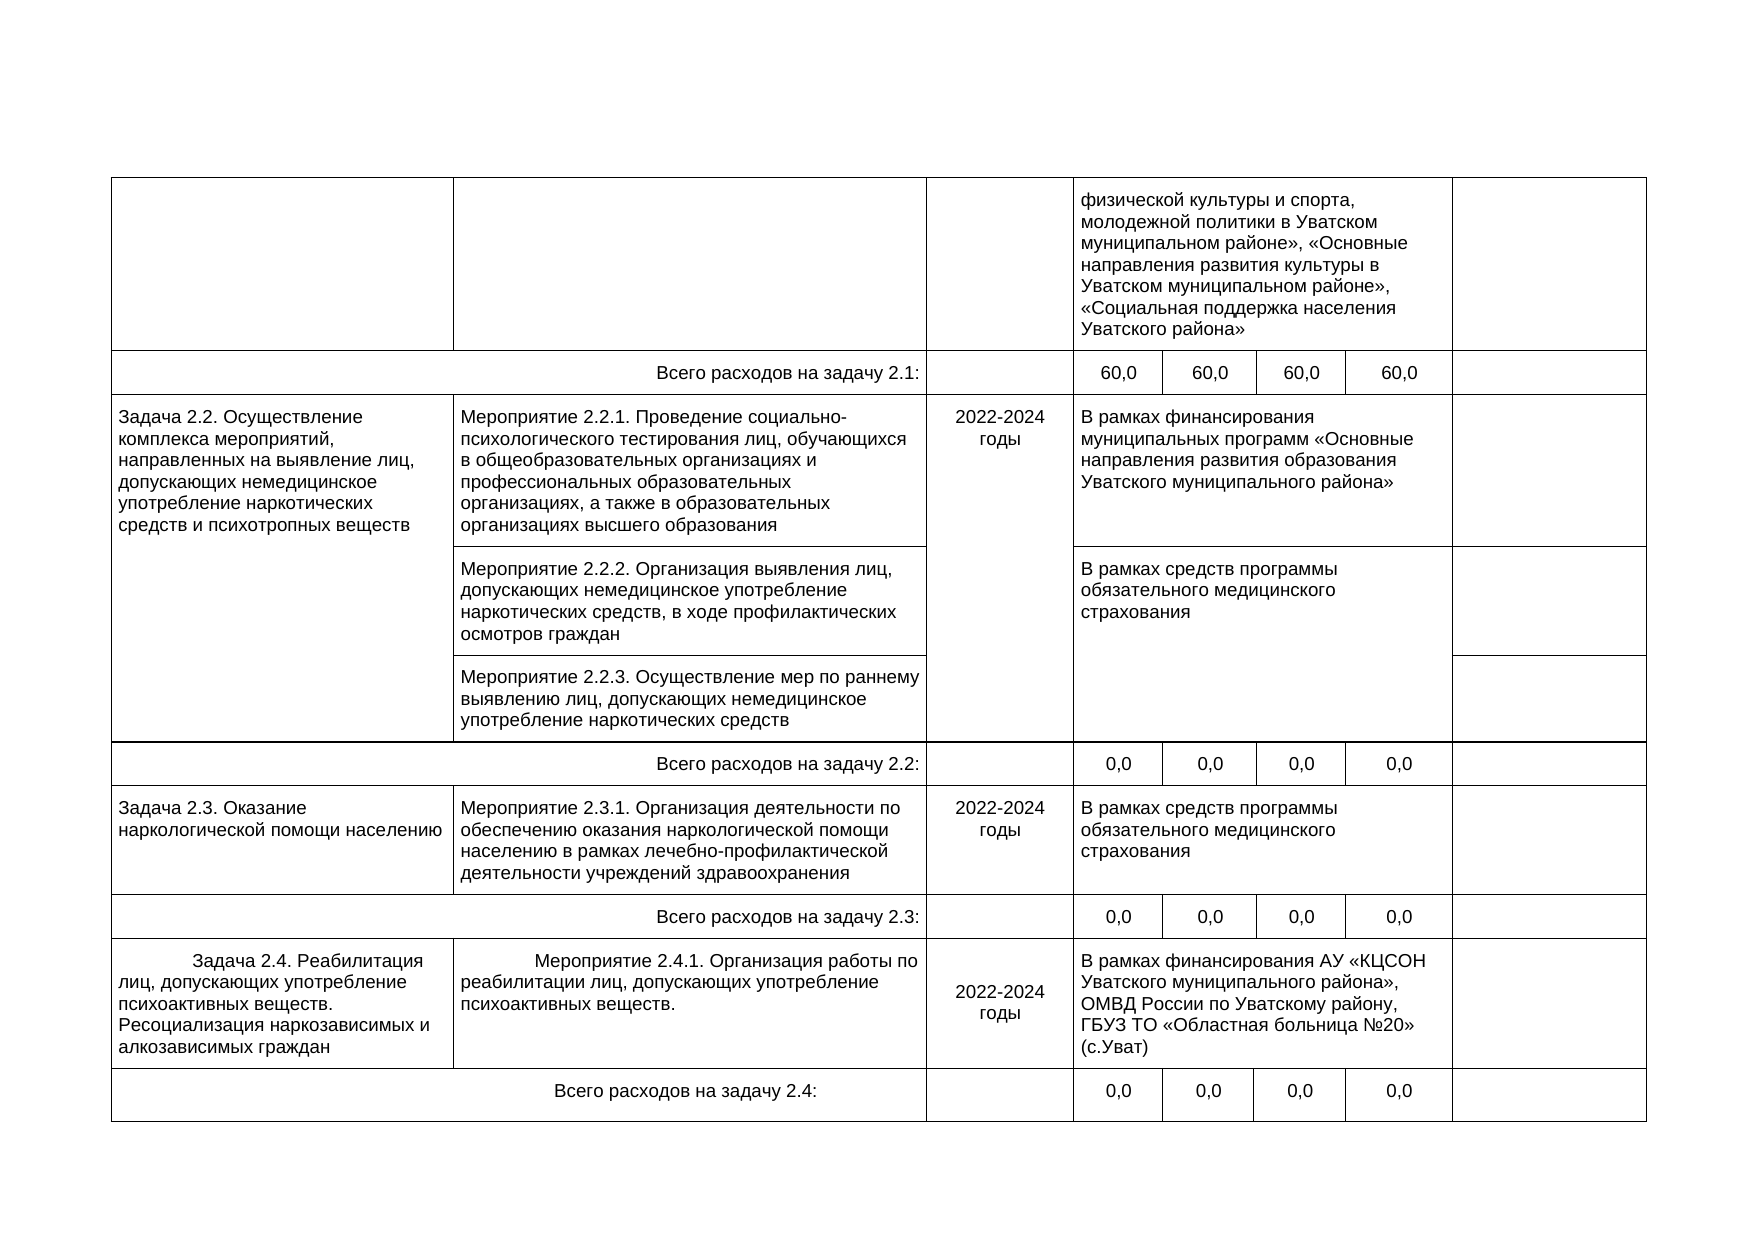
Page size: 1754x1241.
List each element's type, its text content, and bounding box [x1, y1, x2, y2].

table_cell [1453, 351, 1646, 394]
table_cell В рамках средств программы обязательного медицинского страхования [1074, 786, 1452, 894]
table_cell Задача 2.4. Реабилитация лиц, допускающих употребление психоактивных веществ. Ресоциализация наркозависимых и алкозависимых граждан [112, 939, 453, 1068]
table_cell [1453, 395, 1646, 546]
table_cell Всего расходов на задачу 2.4: [112, 1069, 926, 1121]
table_cell В рамках средств программы обязательного медицинского страхования [1074, 547, 1452, 741]
table_cell [927, 1069, 1073, 1121]
table_cell Мероприятие 2.2.3. Осуществление мер по раннему выявлению лиц, допускающих немедицинское употребление наркотических средств [454, 656, 926, 741]
table_cell Мероприятие 2.4.1. Организация работы по реабилитации лиц, допускающих употребление психоактивных веществ. [454, 939, 926, 1068]
table_cell В рамках финансирования муниципальных программ «Основные направления развития образования Уватского муниципального района» [1074, 395, 1452, 546]
table_cell [927, 895, 1073, 938]
table_cell В рамках финансирования АУ «КЦСОН Уватского муниципального района», ОМВД России по Уватскому району, ГБУЗ ТО «Областная больница №20» (с.Уват) [1074, 939, 1452, 1068]
table_cell 0,0 [1346, 895, 1452, 938]
table_cell Мероприятие 2.3.1. Организация деятельности по обеспечению оказания наркологической помощи населению в рамках лечебно-профилактической деятельности учреждений здравоохранения [454, 786, 926, 894]
table_cell Всего расходов на задачу 2.1: [112, 351, 926, 394]
table_cell [1453, 939, 1646, 1068]
table_cell Мероприятие 2.2.1. Проведение социально-психологического тестирования лиц, обучающихся в общеобразовательных организациях и профессиональных образовательных организациях, а также в образовательных организациях высшего образования [454, 395, 926, 546]
table_cell Мероприятие 2.2.2. Организация выявления лиц, допускающих немедицинское употребление наркотических средств, в ходе профилактических осмотров граждан [454, 547, 926, 654]
table_cell физической культуры и спорта, молодежной политики в Уватском муниципальном районе», «Основные направления развития культуры в Уватском муниципальном районе», «Социальная поддержка населения Уватского района» [1074, 178, 1452, 350]
table_cell 0,0 [1163, 1069, 1253, 1121]
table_cell [1453, 895, 1646, 938]
table_cell 0,0 [1257, 895, 1345, 938]
table_cell Всего расходов на задачу 2.3: [112, 895, 926, 938]
table_cell 0,0 [1254, 1069, 1345, 1121]
table_cell [1453, 786, 1646, 894]
table_cell Задача 2.3. Оказание наркологической помощи населению [112, 786, 453, 894]
table_cell 0,0 [1163, 895, 1256, 938]
table_cell [112, 178, 453, 350]
table_cell Всего расходов на задачу 2.2: [112, 743, 926, 785]
table_cell [454, 178, 926, 350]
table_cell [927, 178, 1073, 350]
table_cell 60,0 [1163, 351, 1256, 394]
table_cell 0,0 [1074, 895, 1162, 938]
table_cell [1453, 547, 1646, 654]
table_cell 0,0 [1346, 1069, 1452, 1121]
table_cell [927, 351, 1073, 394]
table_cell 2022-2024 годы [927, 939, 1073, 1068]
table_cell 0,0 [1346, 743, 1452, 785]
table_cell 60,0 [1257, 351, 1345, 394]
table_cell [1453, 178, 1646, 350]
table_cell 0,0 [1074, 1069, 1162, 1121]
table_cell 0,0 [1163, 743, 1256, 785]
table_cell 60,0 [1074, 351, 1162, 394]
table_cell [1453, 743, 1646, 785]
table_cell [1453, 656, 1646, 741]
table_cell 60,0 [1346, 351, 1452, 394]
table_cell 2022-2024 годы [927, 786, 1073, 894]
table_cell [1453, 1069, 1646, 1121]
table_cell 0,0 [1257, 743, 1345, 785]
table_cell Задача 2.2. Осуществление комплекса мероприятий, направленных на выявление лиц, допускающих немедицинское употребление наркотических средств и психотропных веществ [112, 395, 453, 741]
table_cell [927, 743, 1073, 785]
table_cell 0,0 [1074, 743, 1162, 785]
table_cell 2022-2024 годы [927, 395, 1073, 741]
